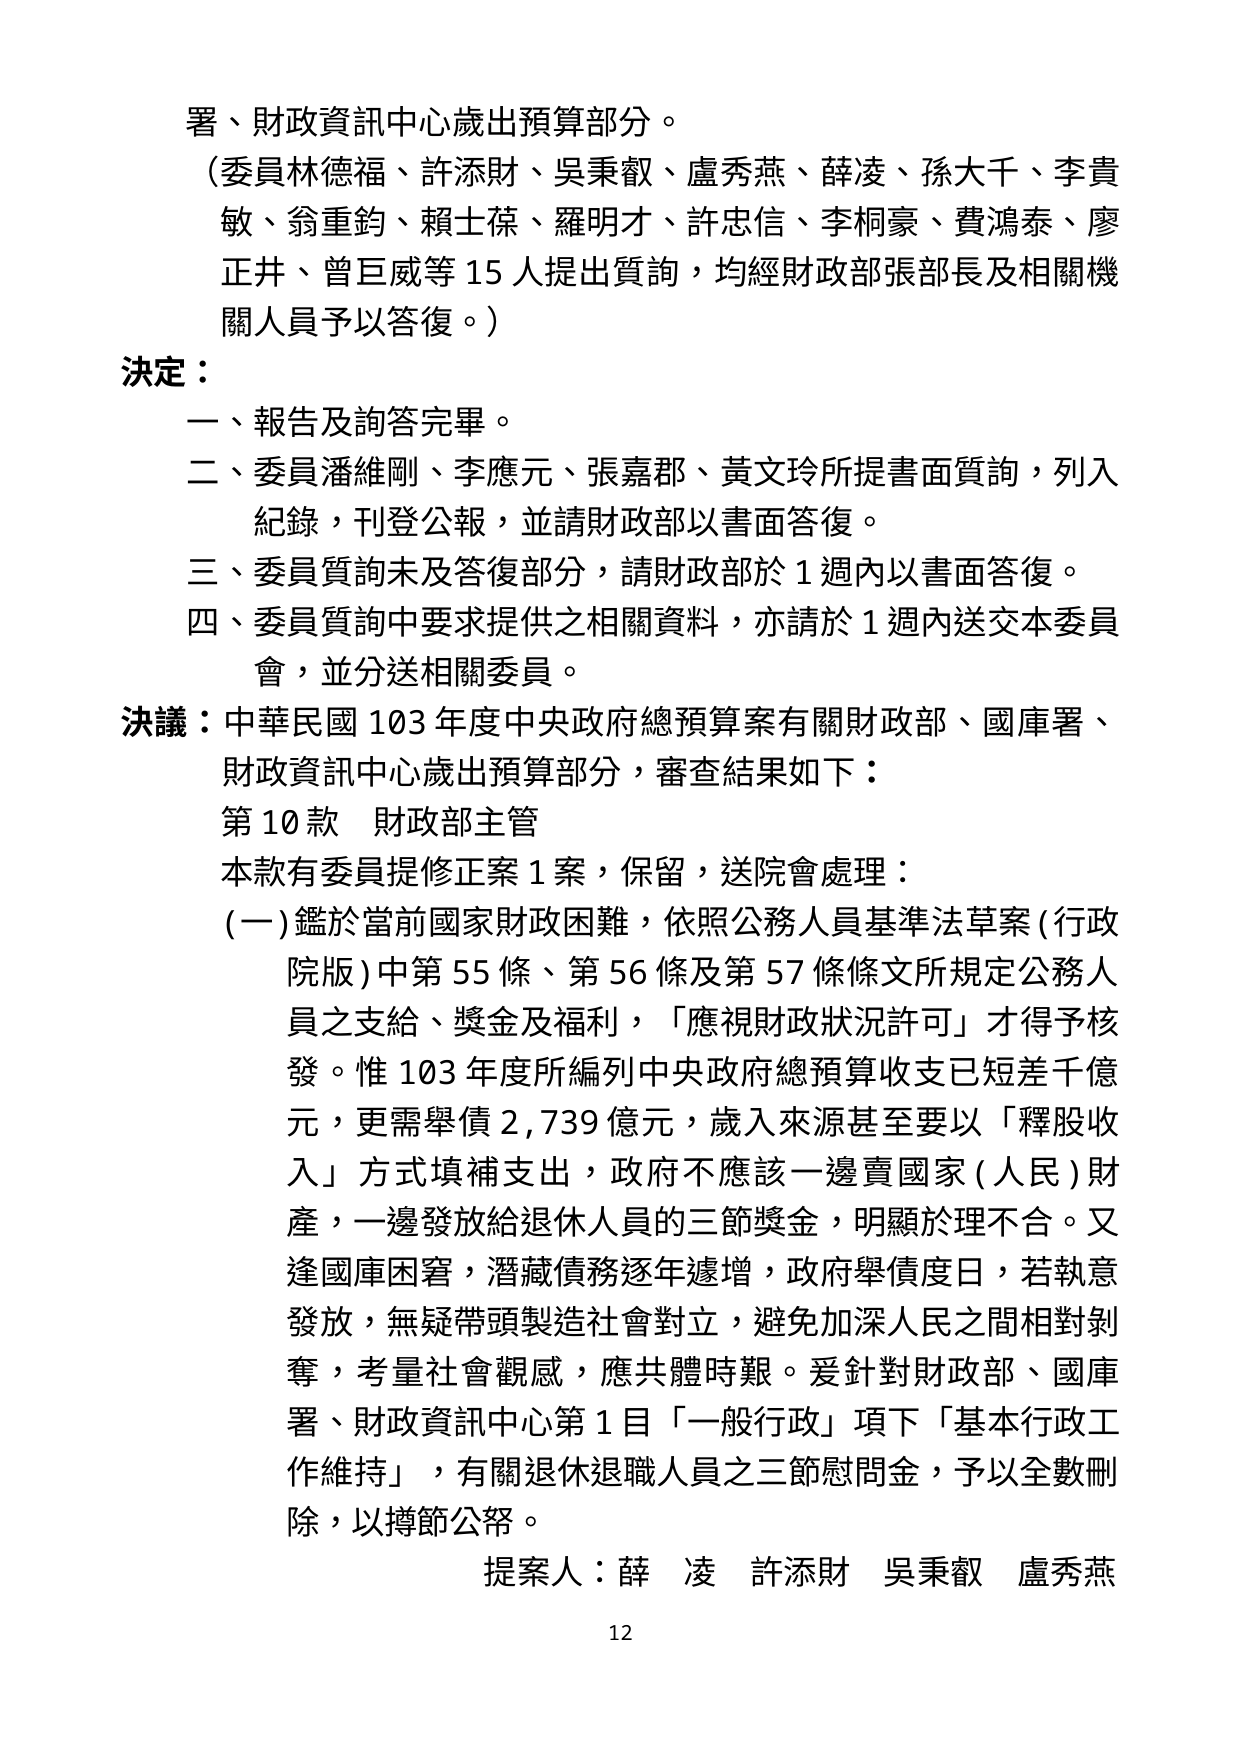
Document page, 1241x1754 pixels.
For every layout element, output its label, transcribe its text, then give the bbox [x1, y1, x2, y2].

text 二、委員潘維剛、李應元、張嘉郡、黃文玲所提書面質詢，列入紀錄，刊登公報，並請財政部以書面答復。 [187, 444, 1120, 544]
text 決議：中華民國103年度中央政府總預算案有關財政部、國庫署、財政資訊中心歲出預算部分，審查結果如下： [120, 694, 1120, 794]
text (一)鑑於當前國家財政困難，依照公務人員基準法草案(行政院版)中第55條、第56條及第57條條文所規定公務人員之支給、獎金及福利，「應視財政狀況許可」才得予核發。惟103年度所編列中央政府總預算收支已短差千億元，更需舉債2,739億元，歲入來源甚至要以「釋股收入」方式填補支出，政府不應該一邊賣國家(人民)財產，一邊發放給退休人員的三節獎金，明顯於理不合。又逢國庫困窘，潛藏債務逐年遽增，政府舉債度日，若執意發放，無疑帶頭製造社會對立，避免加深人民之間相對剝奪，考量社會觀感，應共體時艱。爰針對財政部、國庫署、財政資訊中心第1目「一般行政」項下「基本行政工作維持」，有關退休退職人員之三節慰問金，予以全數刪除，以撙節公帑。 [220, 894, 1120, 1544]
text 提案人：薛 凌 許添財 吳秉叡 盧秀燕 [484, 1544, 1120, 1594]
text 第10款 財政部主管 [220, 794, 1120, 844]
text 三、委員質詢未及答復部分，請財政部於1週內以書面答復。 [187, 544, 1120, 594]
text 一、報告及詢答完畢。 [187, 394, 1120, 444]
text 四、委員質詢中要求提供之相關資料，亦請於1週內送交本委員會，並分送相關委員。 [187, 594, 1120, 694]
text 署、財政資訊中心歲出預算部分。 [185, 94, 1120, 144]
text 決定： [120, 344, 1120, 394]
text 本款有委員提修正案1案，保留，送院會處理： [220, 844, 1120, 894]
text （委員林德福、許添財、吳秉叡、盧秀燕、薛凌、孫大千、李貴敏、翁重鈞、賴士葆、羅明才、許忠信、李桐豪、費鴻泰、廖正井、曾巨威等15人提出質詢，均經財政部張部長及相關機關人員予以答復。） [186, 144, 1120, 344]
